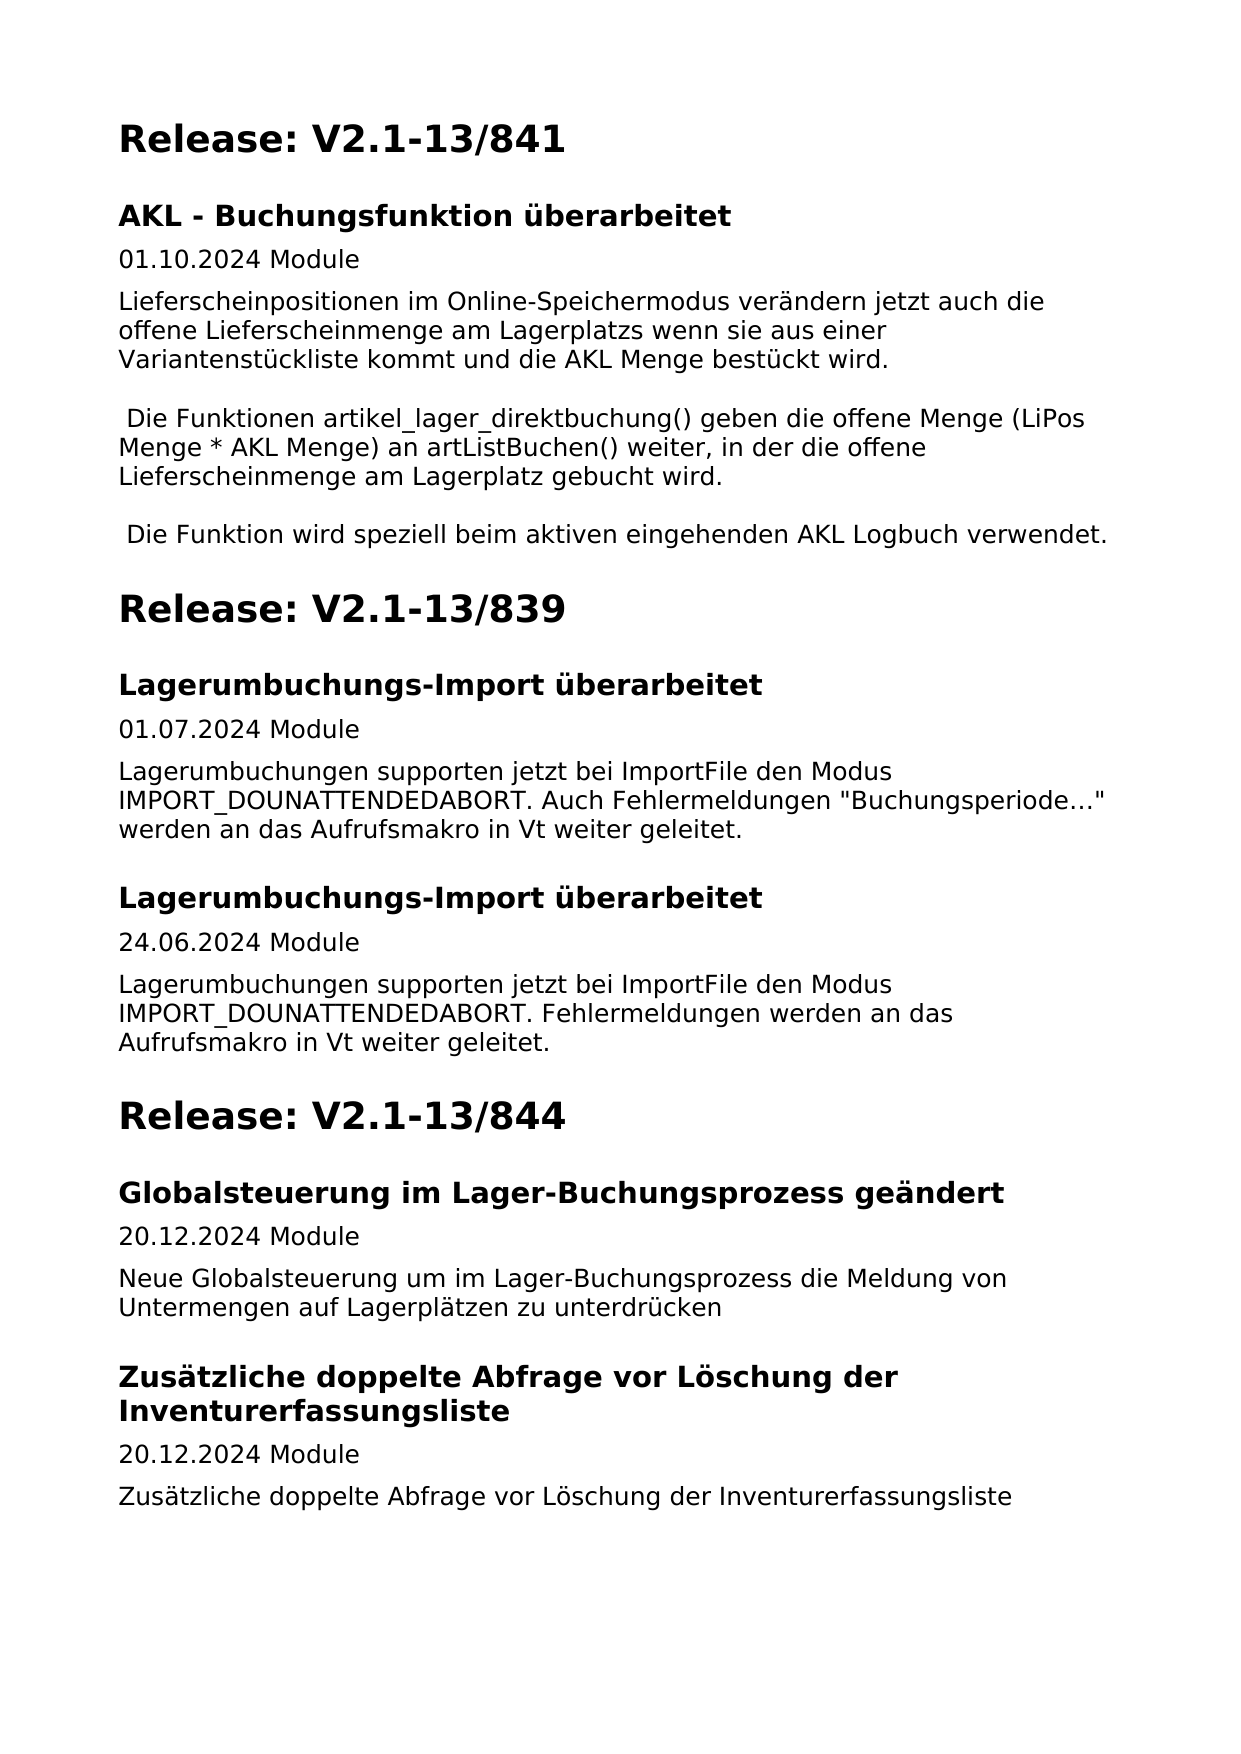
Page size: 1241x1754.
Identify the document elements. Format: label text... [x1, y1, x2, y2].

subtitle AKL - Buchungsfunktion überarbeitet [118, 199, 1122, 233]
subtitle Lagerumbuchungs-Import überarbeitet [118, 668, 1122, 702]
text 20.12.2024 Module [118, 1222, 1122, 1252]
text Lagerumbuchungen supporten jetzt bei ImportFile den Modus IMPORT_DOUNATTENDEDABORT. Auch Fehlermeldungen "Buchungsperiode…" werden an das Aufrufsmakro in Vt weiter geleitet. [118, 757, 1122, 844]
text 01.10.2024 Module [118, 246, 1122, 275]
subtitle Release: V2.1-13/844 [118, 1095, 1122, 1138]
text Lagerumbuchungen supporten jetzt bei ImportFile den Modus IMPORT_DOUNATTENDEDABORT. Fehlermeldungen werden an das Aufrufsmakro in Vt weiter geleitet. [118, 970, 1122, 1057]
subtitle Lagerumbuchungs-Import überarbeitet [118, 882, 1122, 916]
text Lieferscheinpositionen im Online-Speichermodus verändern jetzt auch die offene Lieferscheinmenge am Lagerplatzs wenn sie aus einer Variantenstückliste kommt und die AKL Menge bestückt wird. Die Funktionen artikel_lager_direktbuchung() geben die offene Menge (LiPos Menge * AKL Menge) an artListBuchen() weiter, in der die offene Lieferscheinmenge am Lagerplatz gebucht wird. Die Funktion wird speziell beim aktiven eingehenden AKL Logbuch verwendet. [118, 287, 1122, 550]
text 01.07.2024 Module [118, 715, 1122, 744]
subtitle Release: V2.1-13/839 [118, 587, 1122, 631]
text 20.12.2024 Module [118, 1440, 1122, 1469]
subtitle Globalsteuerung im Lager-Buchungsprozess geändert [118, 1176, 1122, 1210]
text Neue Globalsteuerung um im Lager-Buchungsprozess die Meldung von Untermengen auf Lagerplätzen zu unterdrücken [118, 1264, 1122, 1322]
text Zusätzliche doppelte Abfrage vor Löschung der Inventurerfassungsliste [118, 1482, 1122, 1511]
text 24.06.2024 Module [118, 928, 1122, 957]
subtitle Release: V2.1-13/841 [118, 118, 1122, 162]
subtitle Zusätzliche doppelte Abfrage vor Löschung der Inventurerfassungsliste [118, 1360, 1122, 1428]
